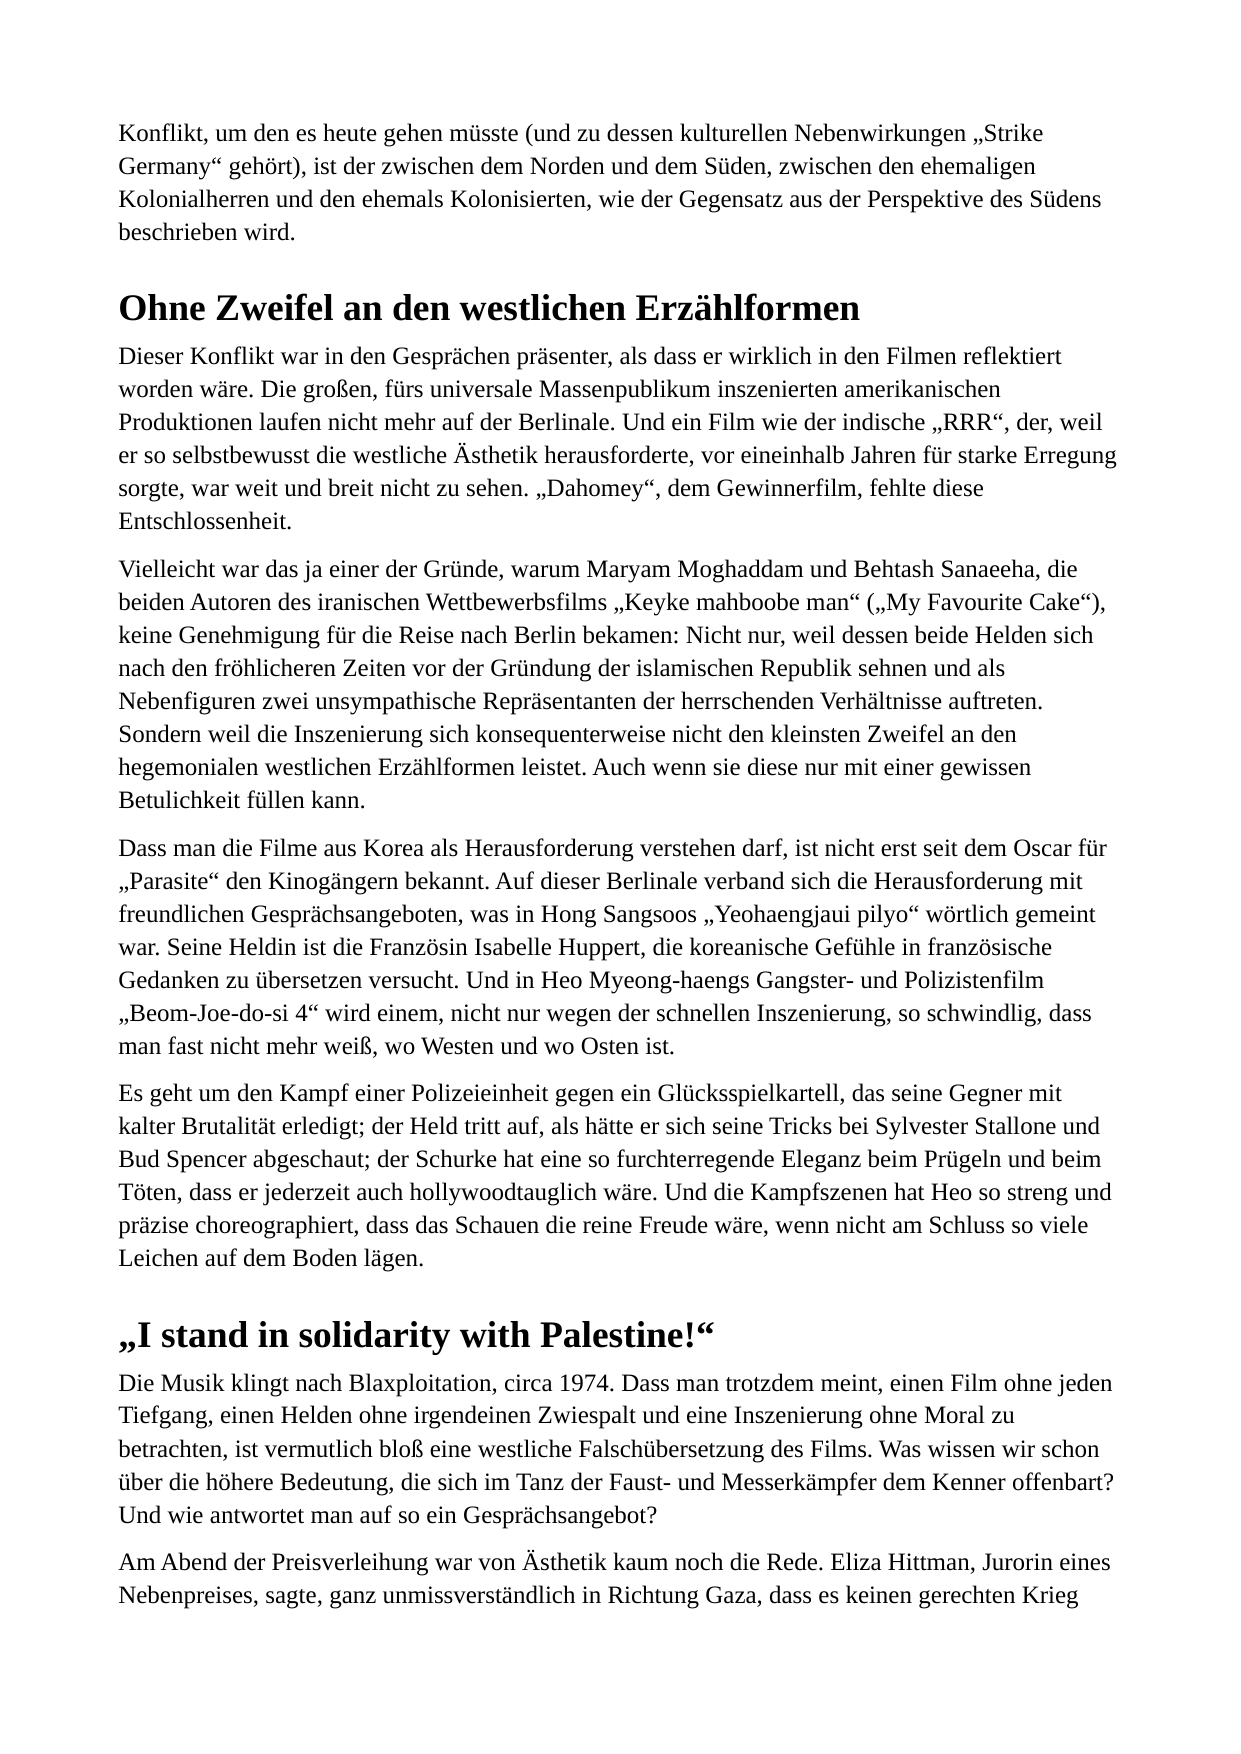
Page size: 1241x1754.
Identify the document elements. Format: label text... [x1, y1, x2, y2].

subtitle Ohne Zweifel an den westlichen Erzählformen [118, 286, 1122, 329]
text Konflikt, um den es heute gehen müsste (und zu dessen kulturellen Nebenwirkungen „Strike Germany“ gehört), ist der zwischen dem Norden und dem Süden, zwischen den ehemaligen Kolonialherren und den ehemals Kolonisierten, wie der Gegensatz aus der Perspektive des Südens beschrieben wird. [118, 118, 1122, 246]
text Am Abend der Preisverleihung war von Ästhetik kaum noch die Rede. Eliza Hittman, Jurorin eines Nebenpreises, sagte, ganz unmissverständlich in Richtung Gaza, dass es keinen gerechten Krieg [118, 1547, 1122, 1609]
text Vielleicht war das ja einer der Gründe, warum Maryam Moghaddam und Behtash Sanaeeha, die beiden Autoren des iranischen Wettbewerbsfilms „Keyke mahboobe man“ („My Favourite Cake“), keine Genehmigung für die Reise nach Berlin bekamen: Nicht nur, weil dessen beide Helden sich nach den fröhlicheren Zeiten vor der Gründung der islamischen Republik sehnen und als Nebenfiguren zwei unsympathische Repräsentanten der herrschenden Verhältnisse auftreten. Sondern weil die Inszenierung sich konsequenterweise nicht den kleinsten Zweifel an den hegemonialen westlichen Erzählformen leistet. Auch wenn sie diese nur mit einer gewissen Betulichkeit füllen kann. [118, 554, 1122, 814]
text Die Musik klingt nach Blaxploitation, circa 1974. Dass man trotzdem meint, einen Film ohne jeden Tiefgang, einen Helden ohne irgendeinen Zwiespalt und eine Inszenierung ohne Moral zu betrachten, ist vermutlich bloß eine westliche Falschübersetzung des Films. Was wissen wir schon über die höhere Bedeutung, die sich im Tanz der Faust- und Messerkämpfer dem Kenner offenbart? Und wie antwortet man auf so ein Gesprächsangebot? [118, 1368, 1122, 1528]
text Dass man die Filme aus Korea als Herausforderung verstehen darf, ist nicht erst seit dem Oscar für „Parasite“ den Kinogängern bekannt. Auf dieser Berlinale verband sich die Herausforderung mit freundlichen Gesprächsangeboten, was in Hong Sangsoos „Yeohaengjaui pilyo“ wörtlich gemeint war. Seine Heldin ist die Französin Isabelle Huppert, die koreanische Gefühle in französische Gedanken zu übersetzen versucht. Und in Heo Myeong-haengs Gangster- und Polizistenfilm „Beom-Joe-do-si 4“ wird einem, nicht nur wegen der schnellen Inszenierung, so schwindlig, dass man fast nicht mehr weiß, wo Westen und wo Osten ist. [118, 833, 1122, 1059]
text Dieser Konflikt war in den Gesprächen präsenter, als dass er wirklich in den Filmen reflektiert worden wäre. Die großen, fürs universale Massenpublikum inszenierten amerikanischen Produktionen laufen nicht mehr auf der Berlinale. Und ein Film wie der indische „RRR“, der, weil er so selbstbewusst die westliche Ästhetik herausforderte, vor eineinhalb Jahren für starke Erregung sorgte, war weit und breit nicht zu sehen. „Dahomey“, dem Gewinnerfilm, fehlte diese Entschlossenheit. [118, 341, 1122, 535]
text Es geht um den Kampf einer Polizeieinheit gegen ein Glücksspielkartell, das seine Gegner mit kalter Brutalität erledigt; der Held tritt auf, als hätte er sich seine Tricks bei Sylvester Stallone und Bud Spencer abgeschaut; der Schurke hat eine so furchterregende Eleganz beim Prügeln und beim Töten, dass er jederzeit auch hollywoodtauglich wäre. Und die Kampfszenen hat Heo so streng und präzise choreographiert, dass das Schauen die reine Freude wäre, wenn nicht am Schluss so viele Leichen auf dem Boden lägen. [118, 1078, 1122, 1272]
subtitle „I stand in solidarity with Palestine!“ [118, 1312, 1122, 1355]
